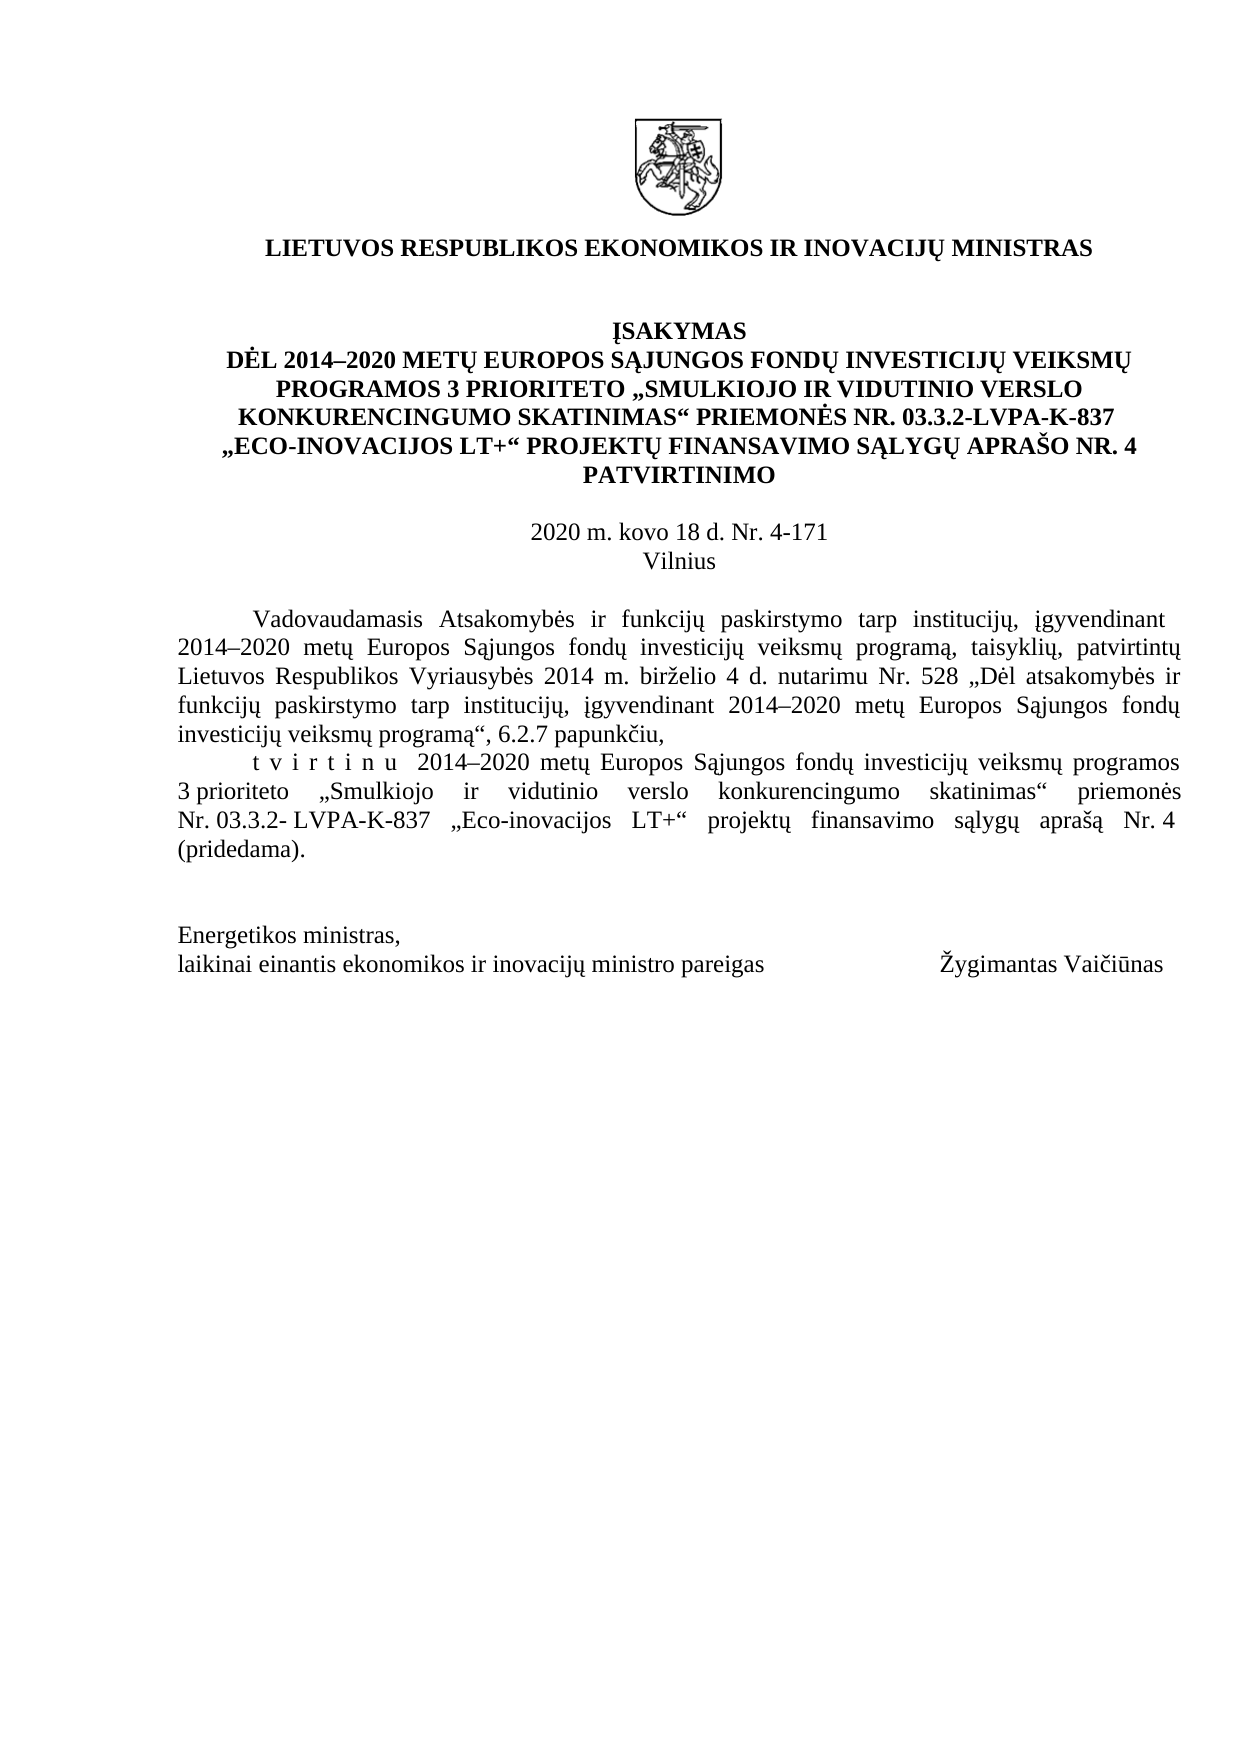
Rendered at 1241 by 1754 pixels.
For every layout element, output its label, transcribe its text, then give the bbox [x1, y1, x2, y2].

text Vadovaudamasis Atsakomybės ir funkcijų paskirstymo tarp institucijų, įgyvendinant 2014–2020 metų Europos Sąjungos fondų investicijų veiksmų programą, taisyklių, patvirtintų Lietuvos Respublikos Vyriausybės 2014 m. birželio 4 d. nutarimu Nr. 528 „Dėl atsakomybės ir funkcijų paskirstymo tarp institucijų, įgyvendinant 2014–2020 metų Europos Sąjungos fondų investicijų veiksmų programą“, 6.2.7 papunkčiu, [177, 604, 1181, 747]
text Vilnius [177, 546, 1181, 575]
text 2020 m. kovo 18 d. Nr. 4-171 [177, 517, 1181, 546]
text t v i r t i n u 2014–2020 metų Europos Sąjungos fondų investicijų veiksmų programos 3 prioriteto „Smulkiojo ir vidutinio verslo konkurencingumo skatinimas“ priemonės Nr. 03.3.2- LVPA-K-837 „Eco-inovacijos LT+“ projektų finansavimo sąlygų aprašą Nr. 4 (pridedama). [177, 747, 1181, 862]
text Energetikos ministras, [177, 920, 1181, 949]
text laikinai einantis ekonomikos ir inovacijų ministro pareigas Žygimantas Vaičiūnas [177, 949, 1167, 977]
text ĮSAKYMAS [177, 316, 1181, 345]
text dėl 2014–2020 metų europos sąjungos fondų investicijų veiksmų programos 3 prioriteto „SMULKIOJO IR VIDUTINIO VERSLO KONKURENCINGUMO SKATINIMAS“ priemonės NR. 03.3.2-LVPA-K-837 „ECO-INOVACIJOS LT+“ projektų finansavimo sąlygų aprašo nr. 4 patvirtinimo [177, 345, 1181, 489]
text LIETUVOS RESPUBLIKOS Ekonomikos ir inovacijų MINISTRAS [177, 233, 1181, 262]
